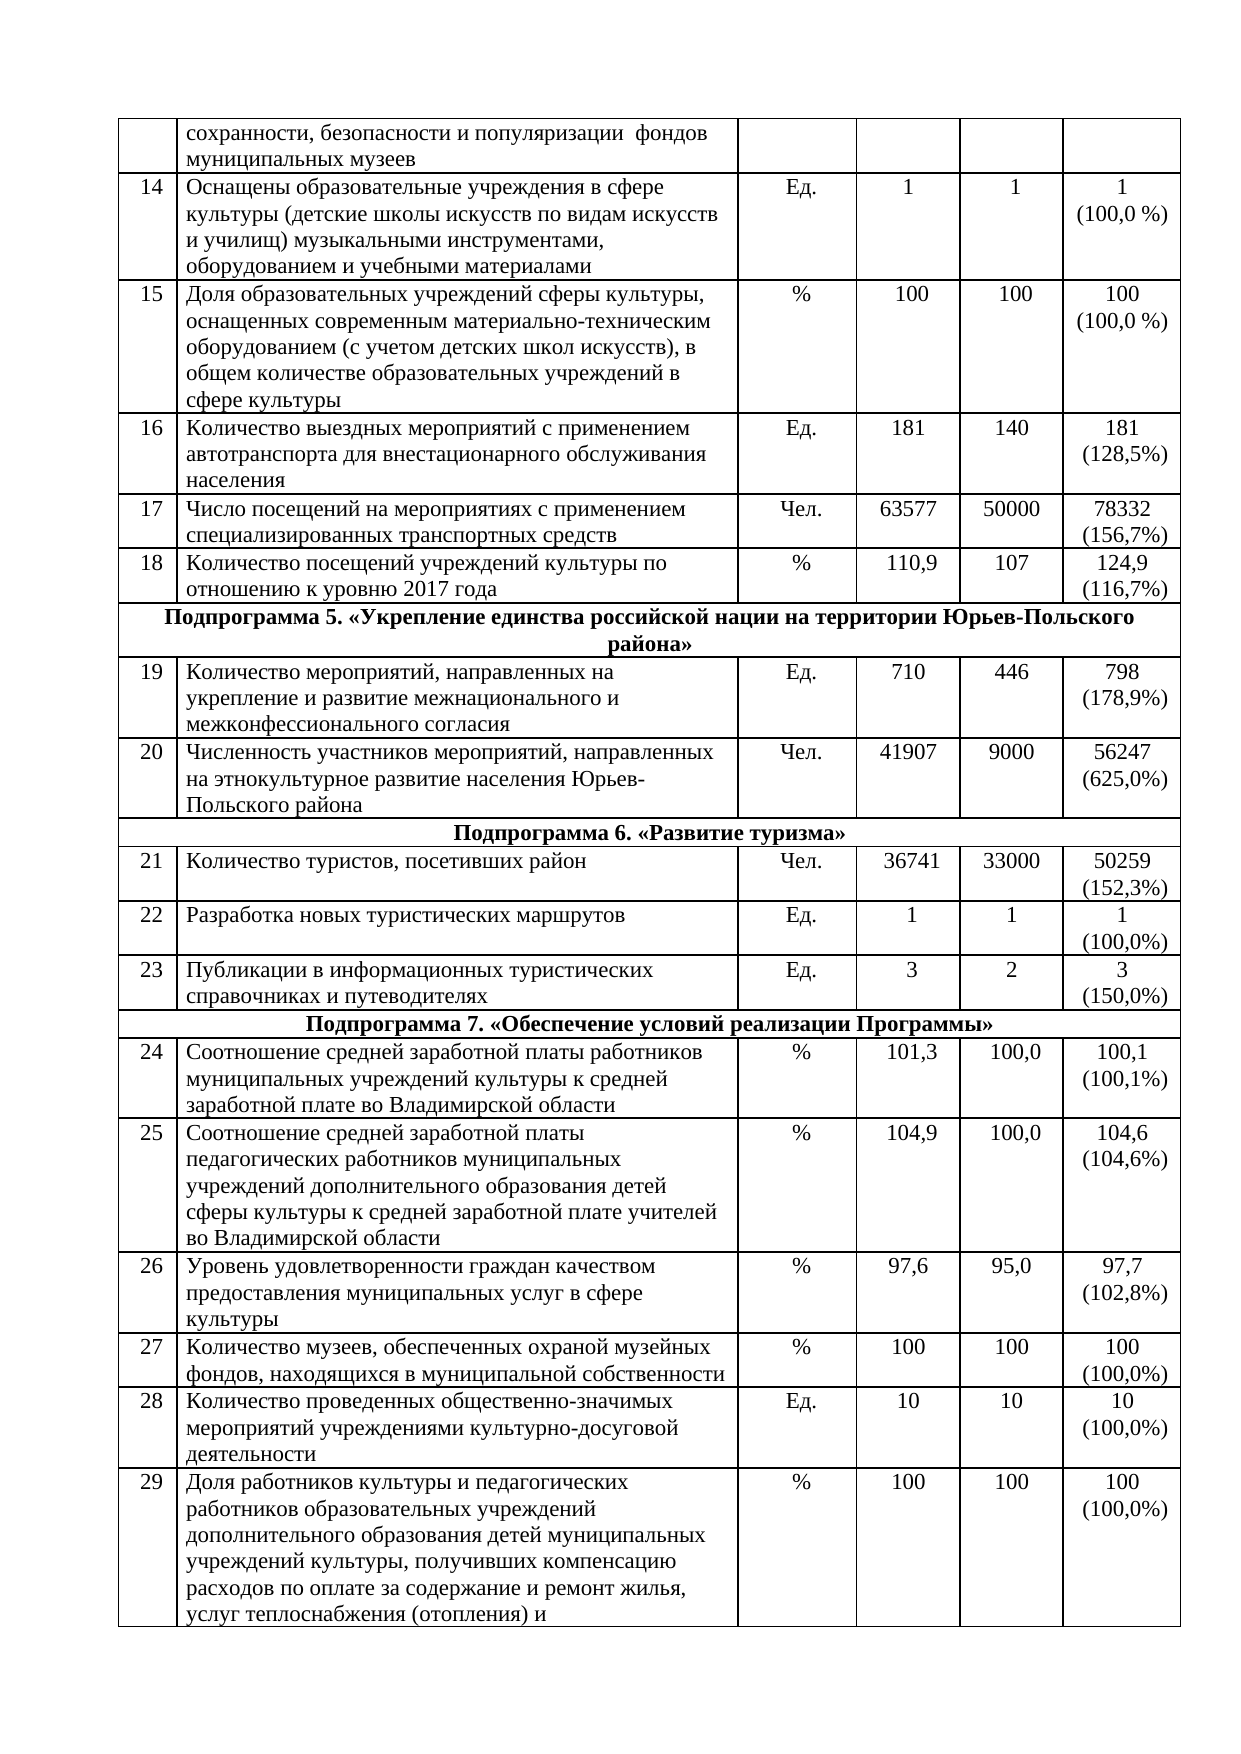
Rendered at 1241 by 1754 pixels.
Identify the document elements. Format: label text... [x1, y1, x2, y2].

table_cell 21 [119, 847, 176, 900]
table_cell 10 [857, 1388, 959, 1467]
table_cell 10 (100,0%) [1064, 1388, 1180, 1467]
table_cell 16 [119, 414, 176, 493]
table_cell 33000 [961, 847, 1062, 900]
table_cell Ед. [739, 174, 856, 279]
table_cell Чел. [739, 847, 856, 900]
table_cell % [739, 1469, 856, 1626]
table_cell Подпрограмма 7. «Обеспечение условий реализации Программы» [119, 1011, 1180, 1037]
table_cell Ед. [739, 956, 856, 1009]
table_cell 100,0 [961, 1119, 1062, 1251]
table_cell 100 [857, 1334, 959, 1386]
table_cell Число посещений на мероприятиях с применением специализированных транспортных средств [178, 495, 737, 547]
table_cell 24 [119, 1039, 176, 1117]
table_cell Количество музеев, обеспеченных охраной музейных фондов, находящихся в муниципальной собственности [178, 1334, 737, 1386]
table_cell Соотношение средней заработной платы педагогических работников муниципальных учреждений дополнительного образования детей сферы культуры к средней заработной плате учителей во Владимирской области [178, 1119, 737, 1251]
table_cell [1064, 119, 1180, 172]
table_cell 17 [119, 495, 176, 547]
table_cell 100,1 (100,1%) [1064, 1039, 1180, 1117]
table_cell 97,7 (102,8%) [1064, 1253, 1180, 1332]
table_cell 36741 [857, 847, 959, 900]
table_cell Количество мероприятий, направленных на укрепление и развитие межнационального и межконфессионального согласия [178, 658, 737, 737]
table_cell Чел. [739, 495, 856, 547]
table_cell Подпрограмма 6. «Развитие туризма» [119, 819, 1180, 846]
table_cell Количество туристов, посетивших район [178, 847, 737, 900]
table_cell Соотношение средней заработной платы работников муниципальных учреждений культуры к средней заработной плате во Владимирской области [178, 1039, 737, 1117]
table_cell Количество посещений учреждений культуры по отношению к уровню 2017 года [178, 549, 737, 602]
table_cell 100 [857, 281, 959, 412]
table_cell 3 (150,0%) [1064, 956, 1180, 1009]
table_cell 100 [961, 1469, 1062, 1626]
table_cell Ед. [739, 414, 856, 493]
table_cell 1 (100,0%) [1064, 902, 1180, 954]
table_cell 1 (100,0 %) [1064, 174, 1180, 279]
table_cell 50259 (152,3%) [1064, 847, 1180, 900]
table_cell Ед. [739, 902, 856, 954]
table_cell 15 [119, 281, 176, 412]
table_cell 14 [119, 174, 176, 279]
table_cell 100 (100,0%) [1064, 1469, 1180, 1626]
table_cell 1 [961, 174, 1062, 279]
table_cell 798 (178,9%) [1064, 658, 1180, 737]
table_cell 100 [961, 281, 1062, 412]
table_cell 95,0 [961, 1253, 1062, 1332]
table_cell Оснащены образовательные учреждения в сфере культуры (детские школы искусств по видам искусств и училищ) музыкальными инструментами, оборудованием и учебными материалами [178, 174, 737, 279]
table_cell 104,6 (104,6%) [1064, 1119, 1180, 1251]
table_cell 100 [961, 1334, 1062, 1386]
table_cell 26 [119, 1253, 176, 1332]
table_cell 27 [119, 1334, 176, 1386]
table_cell 100,0 [961, 1039, 1062, 1117]
table_cell 56247 (625,0%) [1064, 739, 1180, 817]
table_cell Уровень удовлетворенности граждан качеством предоставления муниципальных услуг в сфере культуры [178, 1253, 737, 1332]
table_cell сохранности, безопасности и популяризации фондов муниципальных музеев [178, 119, 737, 172]
table_cell Подпрограмма 5. «Укрепление единства российской нации на территории Юрьев-Польского района» [119, 604, 1180, 656]
table_cell 1 [961, 902, 1062, 954]
table_cell 3 [857, 956, 959, 1009]
table_cell 28 [119, 1388, 176, 1467]
table_cell Публикации в информационных туристических справочниках и путеводителях [178, 956, 737, 1009]
table_cell % [739, 1253, 856, 1332]
table_cell 181 (128,5%) [1064, 414, 1180, 493]
table_cell % [739, 281, 856, 412]
table_cell 100 [857, 1469, 959, 1626]
table_cell 100 (100,0 %) [1064, 281, 1180, 412]
table_cell 22 [119, 902, 176, 954]
table_cell % [739, 1119, 856, 1251]
table_cell 20 [119, 739, 176, 817]
table_cell 10 [961, 1388, 1062, 1467]
table_cell 124,9 (116,7%) [1064, 549, 1180, 602]
table_cell 446 [961, 658, 1062, 737]
table_cell 100 (100,0%) [1064, 1334, 1180, 1386]
table_cell Количество проведенных общественно-значимых мероприятий учреждениями культурно-досуговой деятельности [178, 1388, 737, 1467]
table_cell Ед. [739, 1388, 856, 1467]
table_cell Разработка новых туристических маршрутов [178, 902, 737, 954]
table_cell 25 [119, 1119, 176, 1251]
table_cell Ед. [739, 658, 856, 737]
table_cell 18 [119, 549, 176, 602]
table_cell 1 [857, 902, 959, 954]
table_cell [119, 119, 176, 172]
table_cell 29 [119, 1469, 176, 1626]
table_cell 41907 [857, 739, 959, 817]
table_cell % [739, 1039, 856, 1117]
table_cell % [739, 1334, 856, 1386]
table_cell [739, 119, 856, 172]
table_cell [961, 119, 1062, 172]
table_cell 101,3 [857, 1039, 959, 1117]
table_cell 710 [857, 658, 959, 737]
table_cell Доля образовательных учреждений сферы культуры, оснащенных современным материально-техническим оборудованием (с учетом детских школ искусств), в общем количестве образовательных учреждений в сфере культуры [178, 281, 737, 412]
table_cell 107 [961, 549, 1062, 602]
table_cell [857, 119, 959, 172]
table_cell 181 [857, 414, 959, 493]
table_cell Численность участников мероприятий, направленных на этнокультурное развитие населения Юрьев-Польского района [178, 739, 737, 817]
table_cell 23 [119, 956, 176, 1009]
table_cell 104,9 [857, 1119, 959, 1251]
table_cell Чел. [739, 739, 856, 817]
table_cell % [739, 549, 856, 602]
table_cell Количество выездных мероприятий с применением автотранспорта для внестационарного обслуживания населения [178, 414, 737, 493]
table_cell 110,9 [857, 549, 959, 602]
table_cell 63577 [857, 495, 959, 547]
table_cell 1 [857, 174, 959, 279]
table_cell Доля работников культуры и педагогических работников образовательных учреждений дополнительного образования детей муниципальных учреждений культуры, получивших компенсацию расходов по оплате за содержание и ремонт жилья, услуг теплоснабжения (отопления) и [178, 1469, 737, 1626]
table_cell 9000 [961, 739, 1062, 817]
table_cell 50000 [961, 495, 1062, 547]
table_cell 140 [961, 414, 1062, 493]
table_cell 2 [961, 956, 1062, 1009]
table_cell 78332 (156,7%) [1064, 495, 1180, 547]
table_cell 19 [119, 658, 176, 737]
table_cell 97,6 [857, 1253, 959, 1332]
